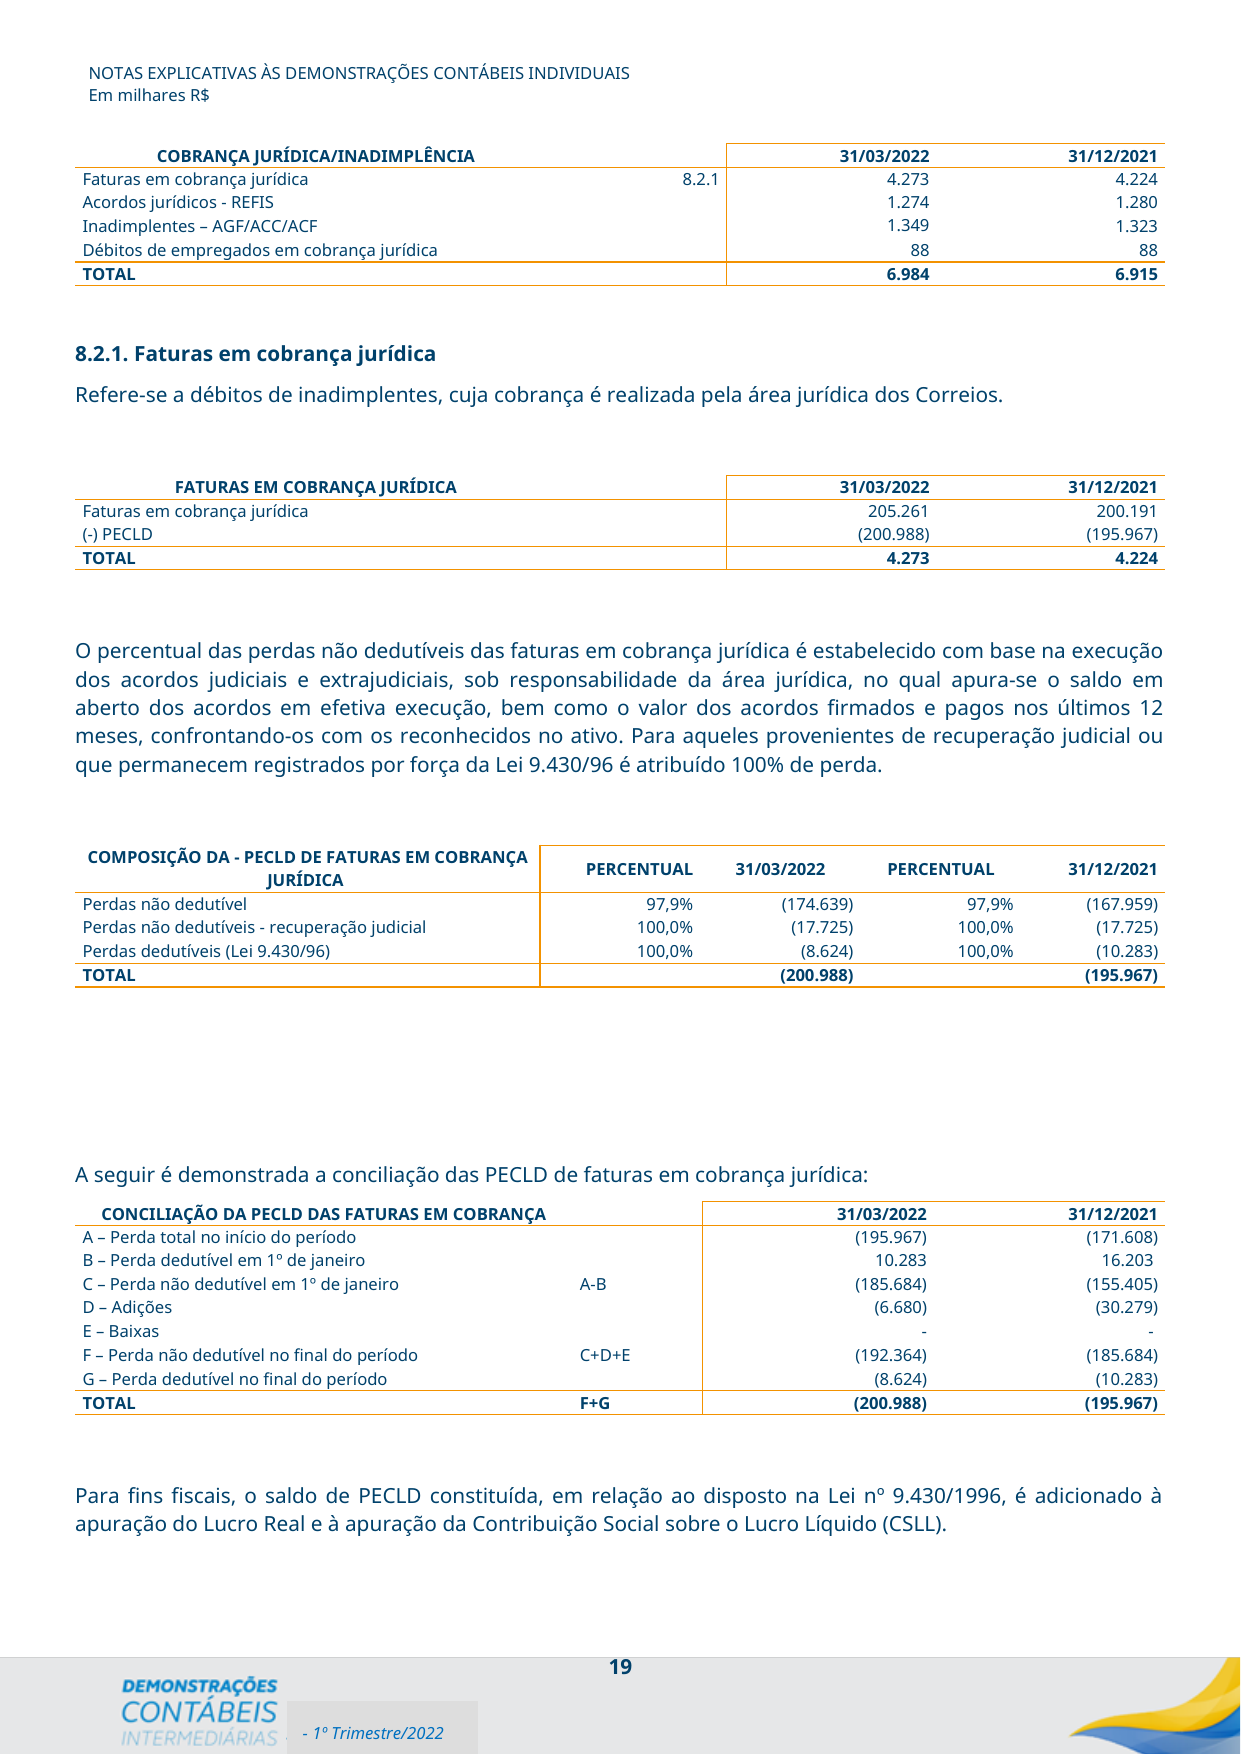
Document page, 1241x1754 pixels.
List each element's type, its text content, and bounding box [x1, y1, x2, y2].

table_cell 200.191 [937, 500, 1165, 522]
table_cell 10.283 [703, 1249, 934, 1272]
table_cell (17.725) [1021, 915, 1165, 939]
table_cell (200.988) [727, 522, 937, 546]
table_cell (200.988) [700, 964, 861, 986]
list 8.2.1. Faturas em cobrança jurídica [75, 339, 1165, 368]
table_cell (195.967) [937, 522, 1165, 546]
table_header 31/12/2021 [937, 144, 1165, 167]
table_header PERCENTUAL [541, 846, 700, 892]
table_cell TOTAL [75, 964, 539, 986]
table_cell (185.684) [934, 1343, 1165, 1367]
table_header COBRANÇA JURÍDICA/INADIMPLÊNCIA [75, 143, 556, 167]
table_cell 97,9% [861, 893, 1021, 915]
table_header 31/03/2022 [703, 1202, 934, 1225]
text Refere-se a débitos de inadimplentes, cuja cobrança é realizada pela área jurídica dos Correios. [75, 380, 1165, 409]
text A seguir é demonstrada a conciliação das PECLD de faturas em cobrança jurídica: [75, 1160, 1165, 1189]
table_cell (6.680) [703, 1296, 934, 1319]
table_cell (10.283) [934, 1367, 1165, 1390]
table_cell 6.915 [937, 263, 1165, 285]
table_cell (195.967) [1021, 964, 1165, 986]
table_cell 1.349 [727, 214, 937, 238]
table_cell A-B [572, 1272, 702, 1296]
table_cell - [703, 1319, 934, 1343]
table_cell Perdas não dedutíveis - recuperação judicial [75, 915, 539, 939]
table_cell (30.279) [934, 1296, 1165, 1319]
table_cell (174.639) [700, 893, 861, 915]
text O percentual das perdas não dedutíveis das faturas em cobrança jurídica é estabelecido com base na execução dos acordos judiciais e extrajudiciais, sob responsabilidade da área jurídica, no qual apura-se o saldo em aberto dos acordos em efetiva execução, bem como o valor dos acordos firmados e pagos nos últimos 12 meses, confrontando-os com os reconhecidos no ativo. Para aqueles provenientes de recuperação judicial ou que permanecem registrados por força da Lei 9.430/96 é atribuído 100% de perda. [75, 636, 1165, 778]
table_cell 4.273 [727, 547, 937, 569]
table_cell 4.224 [937, 547, 1165, 569]
table_cell (195.967) [703, 1226, 934, 1248]
table_header [572, 1201, 702, 1225]
table_cell E – Baixas [75, 1319, 572, 1343]
table_cell Perdas não dedutível [75, 893, 539, 915]
table_cell 100,0% [861, 915, 1021, 939]
table_cell (155.405) [934, 1272, 1165, 1296]
table_cell [556, 547, 726, 569]
table_cell [668, 522, 726, 546]
table_header [556, 475, 726, 498]
table_header 31/12/2021 [1021, 846, 1165, 892]
table_cell [572, 1319, 702, 1343]
table_header 31/12/2021 [934, 1202, 1165, 1225]
table_cell Perdas dedutíveis (Lei 9.430/96) [75, 939, 539, 963]
table_cell (8.624) [703, 1367, 934, 1390]
table_cell Acordos jurídicos - REFIS [75, 190, 668, 214]
table_cell 1.323 [937, 214, 1165, 238]
table_cell Débitos de empregados em cobrança jurídica [75, 238, 668, 261]
table_cell (-) PECLD [75, 522, 668, 546]
table_cell 8.2.1 [668, 168, 726, 190]
table_header 31/03/2022 [727, 144, 937, 167]
table_header FATURAS EM COBRANÇA JURÍDICA [75, 475, 556, 498]
table_cell Faturas em cobrança jurídica [75, 168, 668, 190]
table_header COMPOSIÇÃO DA - PECLD DE FATURAS EM COBRANÇA JURÍDICA [75, 845, 539, 892]
table_cell F+G [572, 1391, 702, 1414]
table_cell F – Perda não dedutível no final do período [75, 1343, 572, 1367]
table_header 31/03/2022 [727, 476, 937, 498]
table_cell C+D+E [572, 1343, 702, 1367]
table_cell 1.280 [937, 190, 1165, 214]
table_cell (195.967) [934, 1391, 1165, 1414]
table_cell 205.261 [727, 500, 937, 522]
table_cell Faturas em cobrança jurídica [75, 500, 668, 522]
table_cell (167.959) [1021, 893, 1165, 915]
table_cell 100,0% [541, 915, 700, 939]
table_cell - [934, 1319, 1165, 1343]
picture [0, 1656, 1241, 1754]
table_cell (10.283) [1021, 939, 1165, 963]
table_cell (185.684) [703, 1272, 934, 1296]
table_cell 1.274 [727, 190, 937, 214]
table_cell 100,0% [541, 939, 700, 963]
table_cell A – Perda total no início do período [75, 1226, 572, 1248]
table_cell TOTAL [75, 1391, 572, 1414]
table_cell [572, 1249, 702, 1272]
table_header 31/03/2022 [700, 846, 861, 892]
table_cell (17.725) [700, 915, 861, 939]
table_cell [668, 238, 726, 261]
table_cell 6.984 [727, 263, 937, 285]
table_cell C – Perda não dedutível em 1º de janeiro [75, 1272, 572, 1296]
table_cell [572, 1367, 702, 1390]
table_header [556, 143, 726, 167]
text Para fins fiscais, o saldo de PECLD constituída, em relação ao disposto na Lei nº 9.430/1996, é adicionado à apuração do Lucro Real e à apuração da Contribuição Social sobre o Lucro Líquido (CSLL). [75, 1481, 1165, 1538]
table_cell 100,0% [861, 939, 1021, 963]
table_cell (192.364) [703, 1343, 934, 1367]
table_cell [861, 964, 1021, 986]
table_cell 88 [727, 238, 937, 261]
table_cell [572, 1226, 702, 1248]
table_cell Inadimplentes – AGF/ACC/ACF [75, 214, 668, 238]
table_header PERCENTUAL [861, 846, 1021, 892]
table_cell [668, 214, 726, 238]
table_cell 16.203 [934, 1249, 1165, 1272]
table_cell (8.624) [700, 939, 861, 963]
table_header 31/12/2021 [937, 476, 1165, 498]
table_cell [668, 500, 726, 522]
table_cell 88 [937, 238, 1165, 261]
table_cell 97,9% [541, 893, 700, 915]
table_cell [668, 190, 726, 214]
table_cell B – Perda dedutível em 1º de janeiro [75, 1249, 572, 1272]
table_cell 4.224 [937, 168, 1165, 190]
table_cell (171.608) [934, 1226, 1165, 1248]
table_cell TOTAL [75, 547, 556, 569]
table_cell (200.988) [703, 1391, 934, 1414]
table_cell [572, 1296, 702, 1319]
table_cell [541, 964, 700, 986]
table_cell D – Adições [75, 1296, 572, 1319]
table_header CONCILIAÇÃO DA PECLD DAS FATURAS EM COBRANÇA JURÍDICA [75, 1201, 572, 1225]
table_cell [556, 263, 726, 285]
table_cell TOTAL [75, 263, 556, 285]
table_cell G – Perda dedutível no final do período [75, 1367, 572, 1390]
table_cell 4.273 [727, 168, 937, 190]
